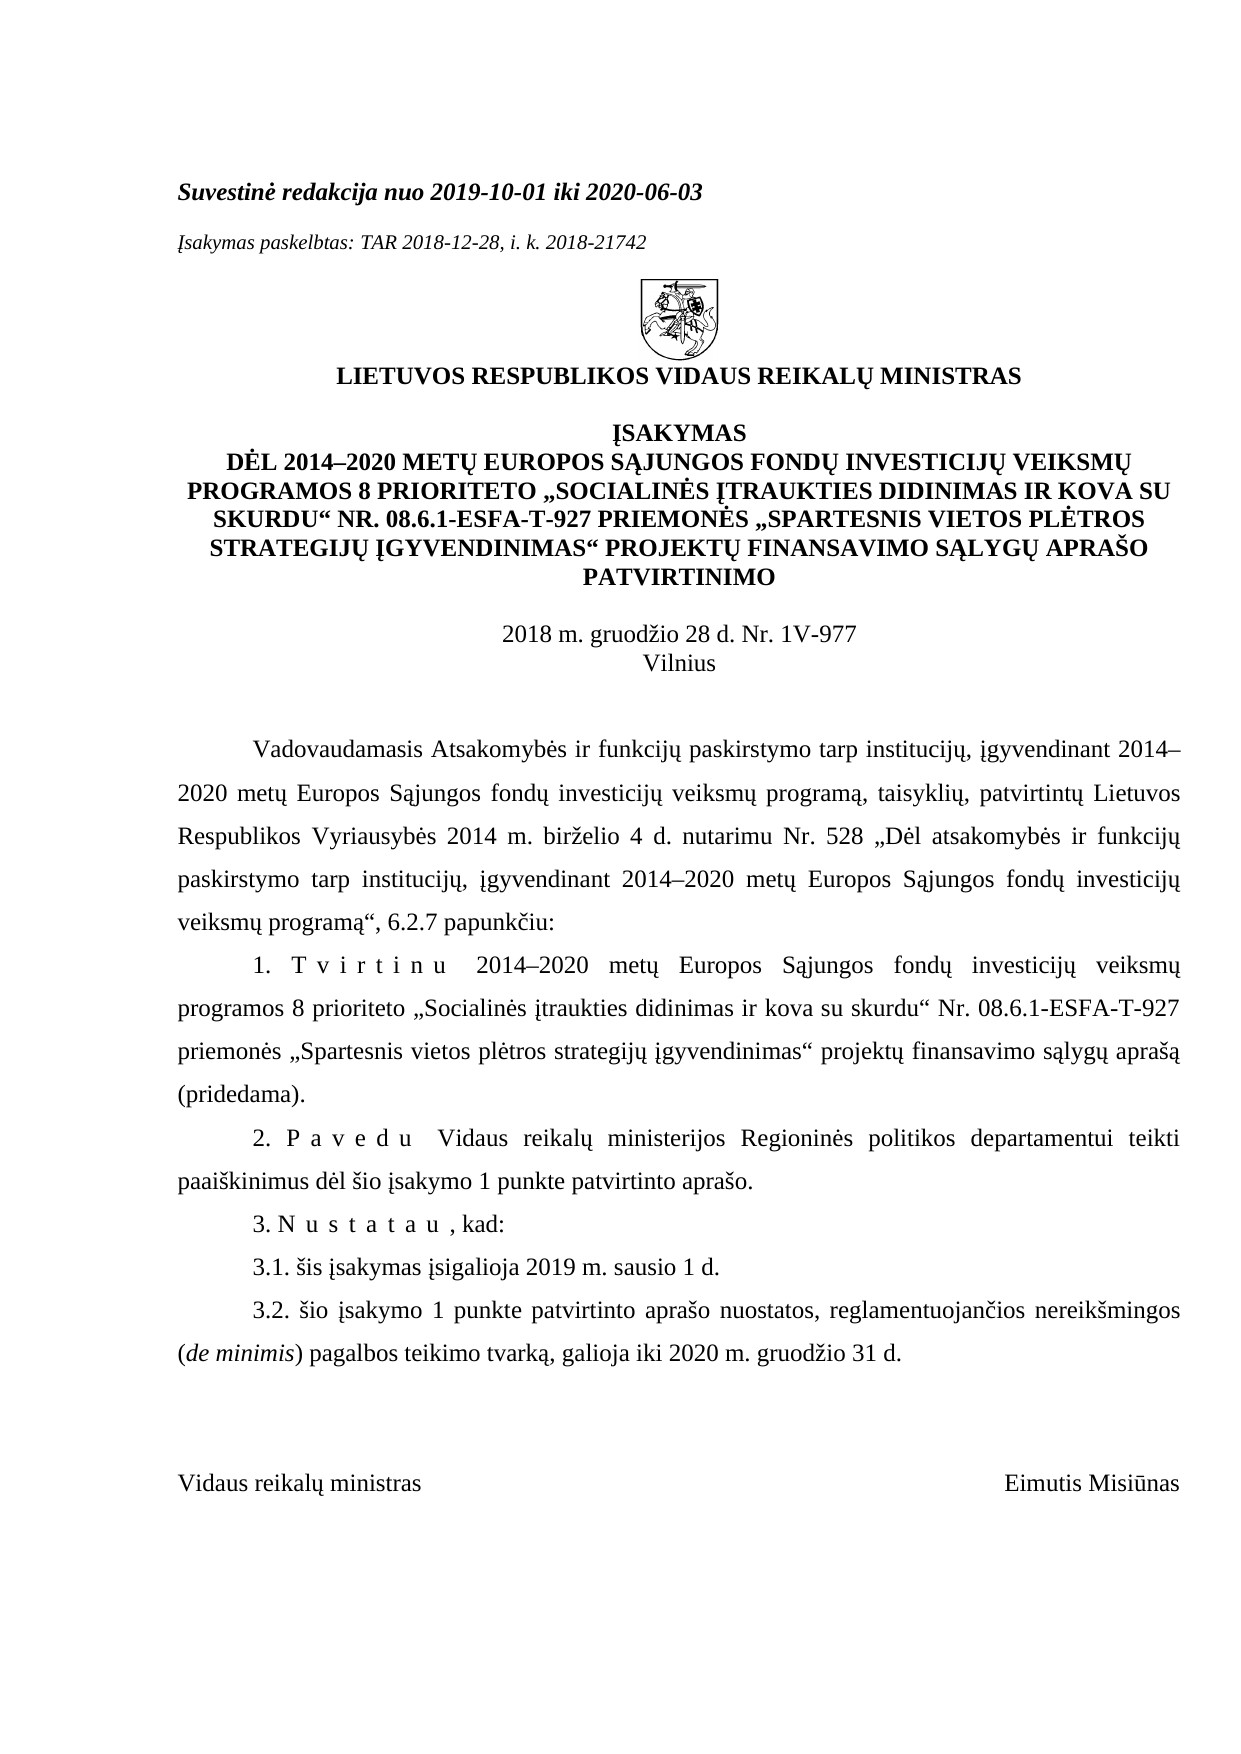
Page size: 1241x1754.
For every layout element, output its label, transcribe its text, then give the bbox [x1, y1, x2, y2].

text 3.1. šis įsakymas įsigalioja 2019 m. sausio 1 d. [177, 1252, 1181, 1281]
text Vidaus reikalų ministras Eimutis Misiūnas [177, 1468, 1181, 1496]
text ĮSAKYMAS [177, 418, 1181, 447]
text 1. Tvirtinu 2014–2020 metų Europos Sąjungos fondų investicijų veiksmų programos 8 prioriteto „Socialinės įtraukties didinimas ir kova su skurdu“ Nr. 08.6.1-ESFA-T-927 priemonės „Spartesnis vietos plėtros strategijų įgyvendinimas“ projektų finansavimo sąlygų aprašą (pridedama). [177, 950, 1181, 1108]
text LIETUVOS RESPUBLIKOS VIDAUS REIKALŲ MINISTRAS [177, 361, 1181, 389]
text 2018 m. gruodžio 28 d. Nr. 1V-977 [177, 619, 1181, 648]
text Suvestinė redakcija nuo 2019-10-01 iki 2020-06-03 [177, 177, 1181, 206]
text 3.2. šio įsakymo 1 punkte patvirtinto aprašo nuostatos, reglamentuojančios nereikšmingos (de minimis) pagalbos teikimo tvarką, galioja iki 2020 m. gruodžio 31 d. [177, 1295, 1181, 1367]
text 2. Pavedu Vidaus reikalų ministerijos Regioninės politikos departamentui teikti paaiškinimus dėl šio įsakymo 1 punkte patvirtinto aprašo. [177, 1123, 1181, 1194]
text dėl 2014–2020 METŲ EUROPOS SĄJUNGOS FONDŲ INVESTICIJŲ VEIKSMŲ PROGRAMOS 8 PRIORITETO „SOCIALINĖS ĮTRAUKTIES DIDINIMAS IR KOVA SU SKURDU“ NR. 08.6.1-ESFA-T-927 PRIEMONĖS „SPARTESNIS VIETOS PLĖTROS STRATEGIJŲ ĮGYVENDINIMAS“ PROJEKTŲ FINANSAVIMO SĄLYGŲ APRAŠO patvirtinimo [177, 447, 1181, 591]
text 3. Nustatau, kad: [177, 1209, 1181, 1238]
text Vilnius [177, 648, 1181, 677]
text Įsakymas paskelbtas: TAR 2018-12-28, i. k. 2018-21742 [177, 230, 1181, 254]
text Vadovaudamasis Atsakomybės ir funkcijų paskirstymo tarp institucijų, įgyvendinant 2014–2020 metų Europos Sąjungos fondų investicijų veiksmų programą, taisyklių, patvirtintų Lietuvos Respublikos Vyriausybės 2014 m. birželio 4 d. nutarimu Nr. 528 „Dėl atsakomybės ir funkcijų paskirstymo tarp institucijų, įgyvendinant 2014–2020 metų Europos Sąjungos fondų investicijų veiksmų programą“, 6.2.7 papunkčiu: [177, 734, 1181, 936]
